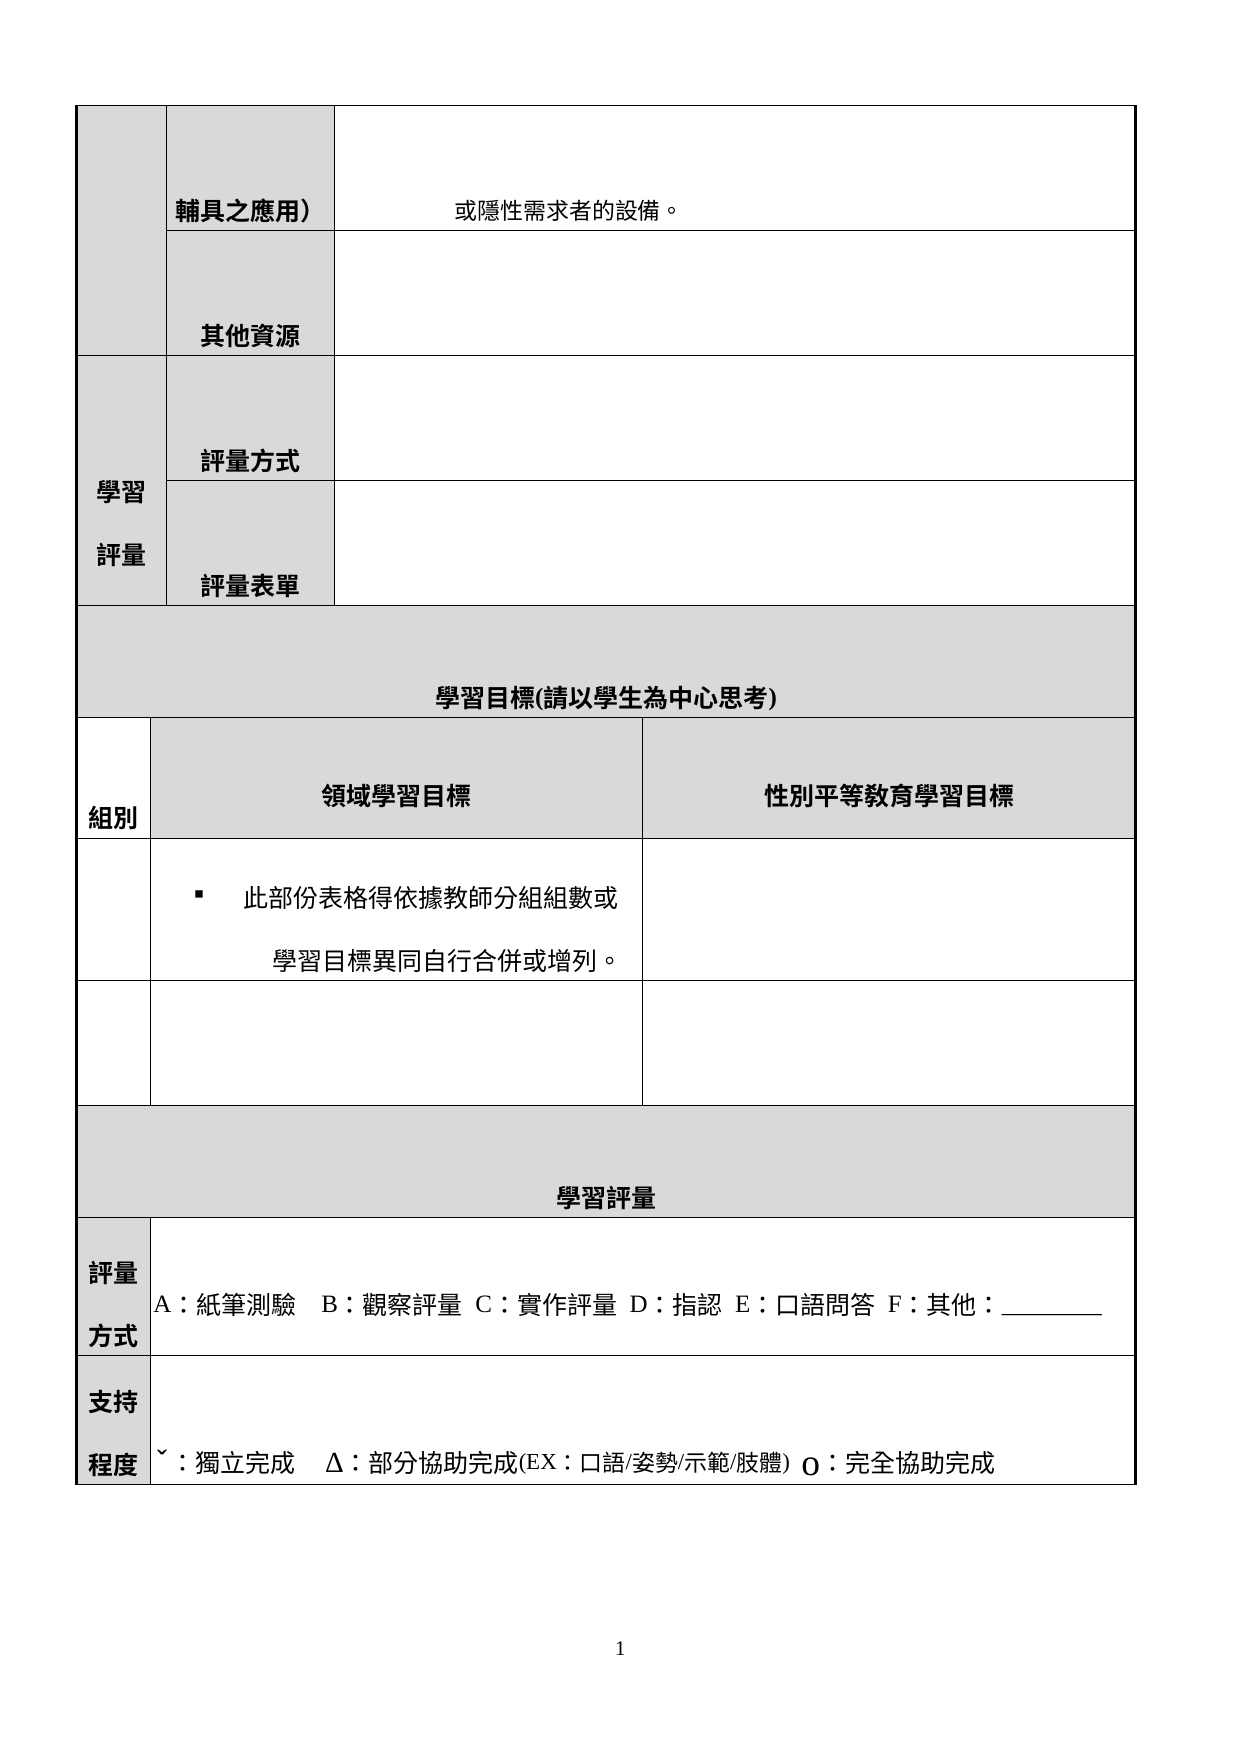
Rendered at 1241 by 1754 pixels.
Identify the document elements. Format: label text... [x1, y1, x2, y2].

table_cell 輔具之應用） [167, 106, 334, 230]
table_cell [643, 839, 1134, 980]
table_cell 支持程度 [78, 1356, 150, 1484]
table_cell A：紙筆測驗 B：觀察評量 C：實作評量 D：指認 E：口語問答 F：其他：________ [151, 1218, 1134, 1355]
table_cell 學習評量 [78, 1106, 1134, 1217]
table_cell 或隱性需求者的設備。 [335, 106, 1134, 230]
table_cell [335, 356, 1134, 480]
table_cell 評量方式 [78, 1218, 150, 1355]
table_cell 評量方式 [167, 356, 334, 480]
table_cell [151, 981, 642, 1105]
table_cell [78, 106, 166, 355]
table_cell ˇ：獨立完成 Δ：部分協助完成(EX：口語/姿勢/示範/肢體) o：完全協助完成 [151, 1356, 1134, 1484]
table_cell [78, 839, 150, 980]
table_cell 領域學習目標 [151, 718, 642, 838]
table_cell 性別平等敎育學習目標 [643, 718, 1134, 838]
table_cell 評量表單 [167, 481, 334, 605]
table_cell 學習目標(請以學生為中心思考) [78, 606, 1134, 717]
table_cell [643, 981, 1134, 1105]
table_cell [335, 231, 1134, 355]
table_cell 學習 評量 [78, 356, 166, 605]
table_cell [78, 981, 150, 1105]
table_cell 組別 [78, 718, 150, 838]
table_cell 其他資源 [167, 231, 334, 355]
table_cell 此部份表格得依據教師分組組數或學習目標異同自行合併或增列。 [151, 839, 642, 980]
table_cell [335, 481, 1134, 605]
